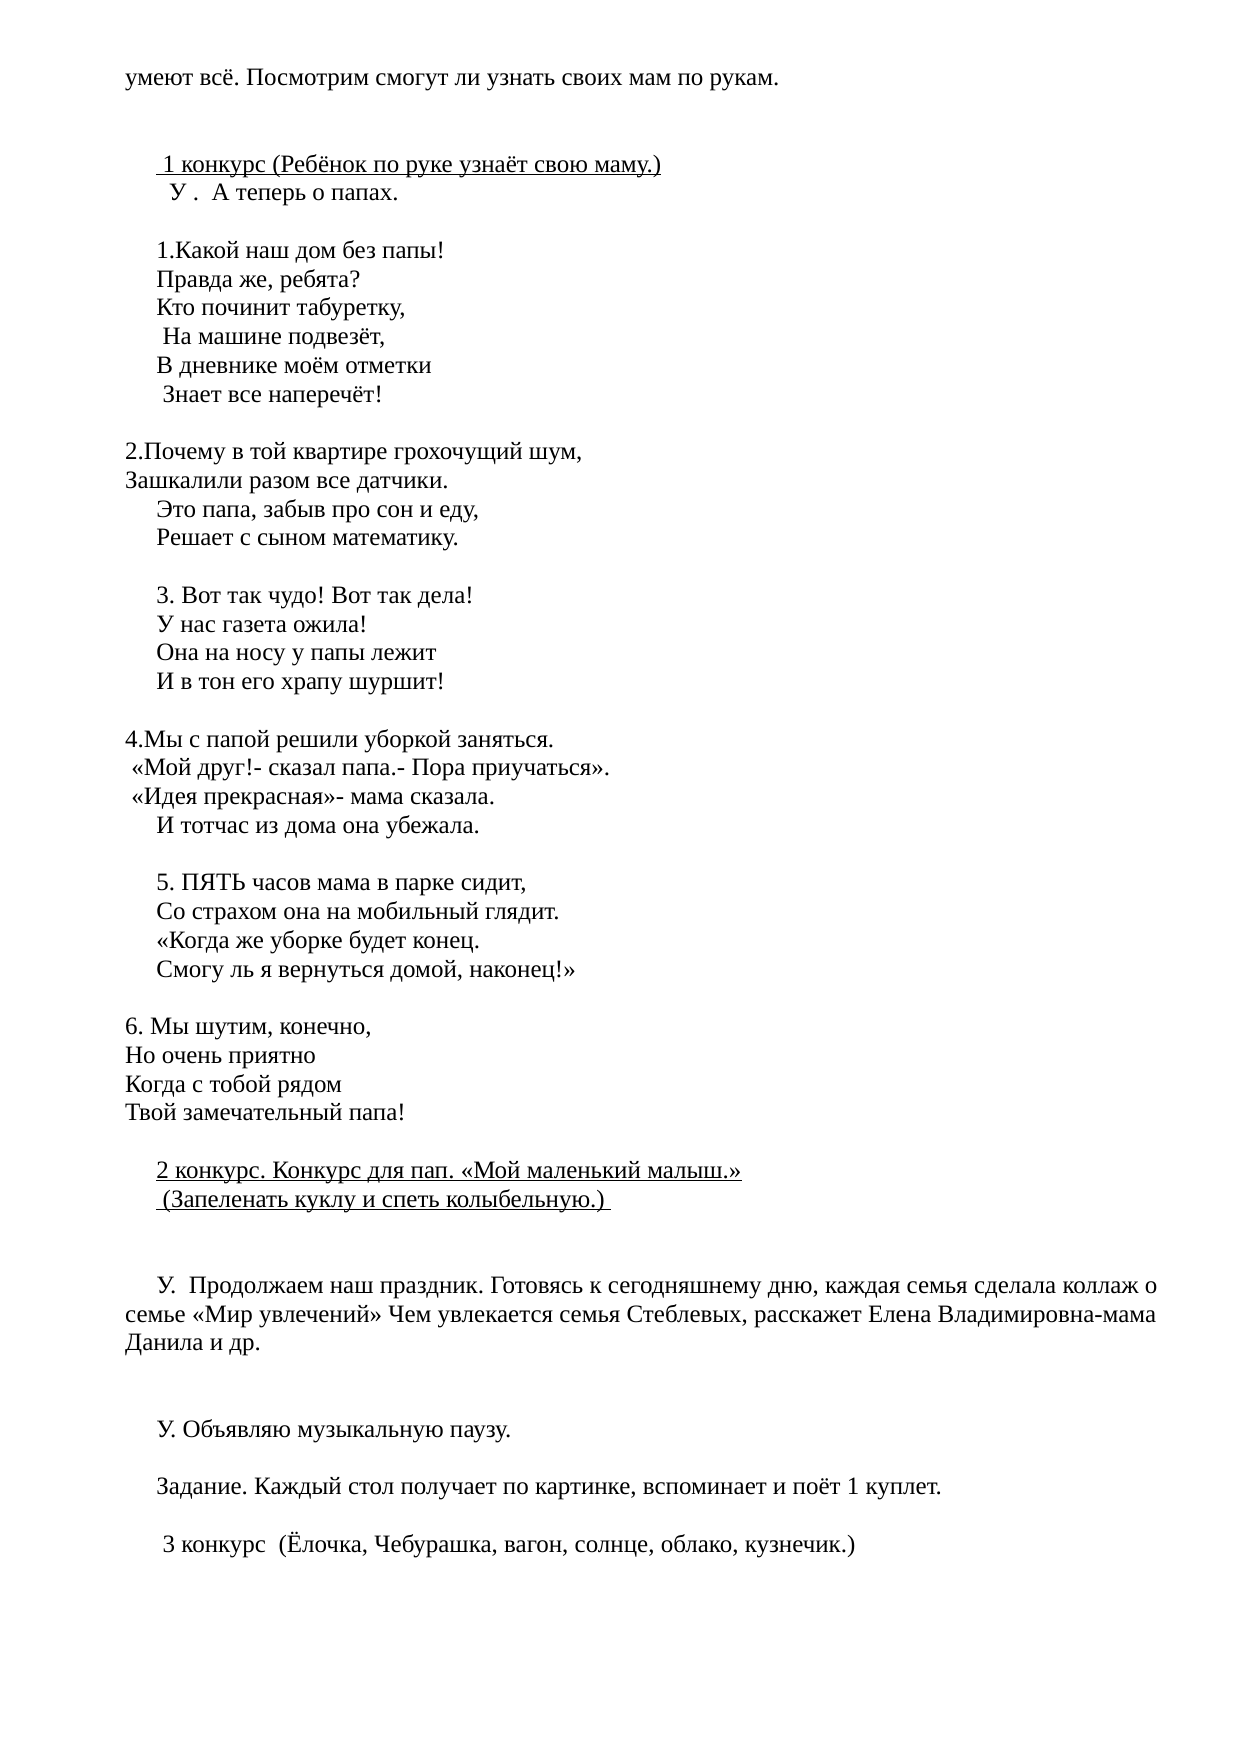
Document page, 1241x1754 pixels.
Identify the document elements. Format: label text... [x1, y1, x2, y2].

text Знает все наперечёт! [125, 379, 1164, 407]
text На машине подвезёт, [125, 321, 1164, 350]
text У. Продолжаем наш праздник. Готовясь к сегодняшнему дню, каждая семья сделала коллаж о семье «Мир увлечений» Чем увлекается семья Стеблевых, расскажет Елена Владимировна-мама Данила и др. [125, 1270, 1164, 1356]
text (Запеленать куклу и спеть колыбельную.) [125, 1184, 1164, 1212]
text 1 конкурс (Ребёнок по руке узнаёт свою маму.) [125, 149, 1164, 177]
text И тотчас из дома она убежала. [125, 810, 1164, 839]
list Но очень приятно [125, 1040, 1164, 1069]
text Это папа, забыв про сон и еду, [125, 494, 1164, 522]
text Смогу ль я вернуться домой, наконец!» [125, 954, 1164, 982]
text Решает с сыном математику. [125, 522, 1164, 551]
text Задание. Каждый стол получает по картинке, вспоминает и поёт 1 куплет. [125, 1471, 1164, 1500]
list Зашкалили разом все датчики. [125, 465, 1164, 494]
text Кто починит табуретку, [125, 292, 1164, 321]
list «Идея прекрасная»- мама сказала. [125, 781, 1164, 810]
text У нас газета ожила! [125, 609, 1164, 637]
text 5. ПЯТЬ часов мама в парке сидит, [125, 867, 1164, 896]
text умеют всё. Посмотрим смогут ли узнать своих мам по рукам. [125, 62, 1164, 91]
list 4.Мы с папой решили уборкой заняться. [125, 724, 1164, 752]
text У. Объявляю музыкальную паузу. [125, 1414, 1164, 1442]
list Когда с тобой рядом [125, 1069, 1164, 1097]
text 3. Вот так чудо! Вот так дела! [125, 580, 1164, 609]
text У . А теперь о папах. [125, 177, 1164, 206]
text Она на носу у папы лежит [125, 637, 1164, 666]
text 2 конкурс. Конкурс для пап. «Мой маленький малыш.» [125, 1155, 1164, 1184]
text 1.Какой наш дом без папы! [125, 235, 1164, 264]
text Твой замечательный папа! [125, 1097, 1164, 1126]
text «Когда же уборке будет конец. [125, 925, 1164, 954]
list «Мой друг!- сказал папа.- Пора приучаться». [125, 752, 1164, 781]
text И в тон его храпу шуршит! [125, 666, 1164, 695]
text Правда же, ребята? [125, 264, 1164, 292]
text 3 конкурс (Ёлочка, Чебурашка, вагон, солнце, облако, кузнечик.) [125, 1529, 1164, 1557]
text В дневнике моём отметки [125, 350, 1164, 379]
list 2.Почему в той квартире грохочущий шум, [125, 436, 1164, 465]
list 6. Мы шутим, конечно, [125, 1011, 1164, 1040]
text Со страхом она на мобильный глядит. [125, 896, 1164, 925]
